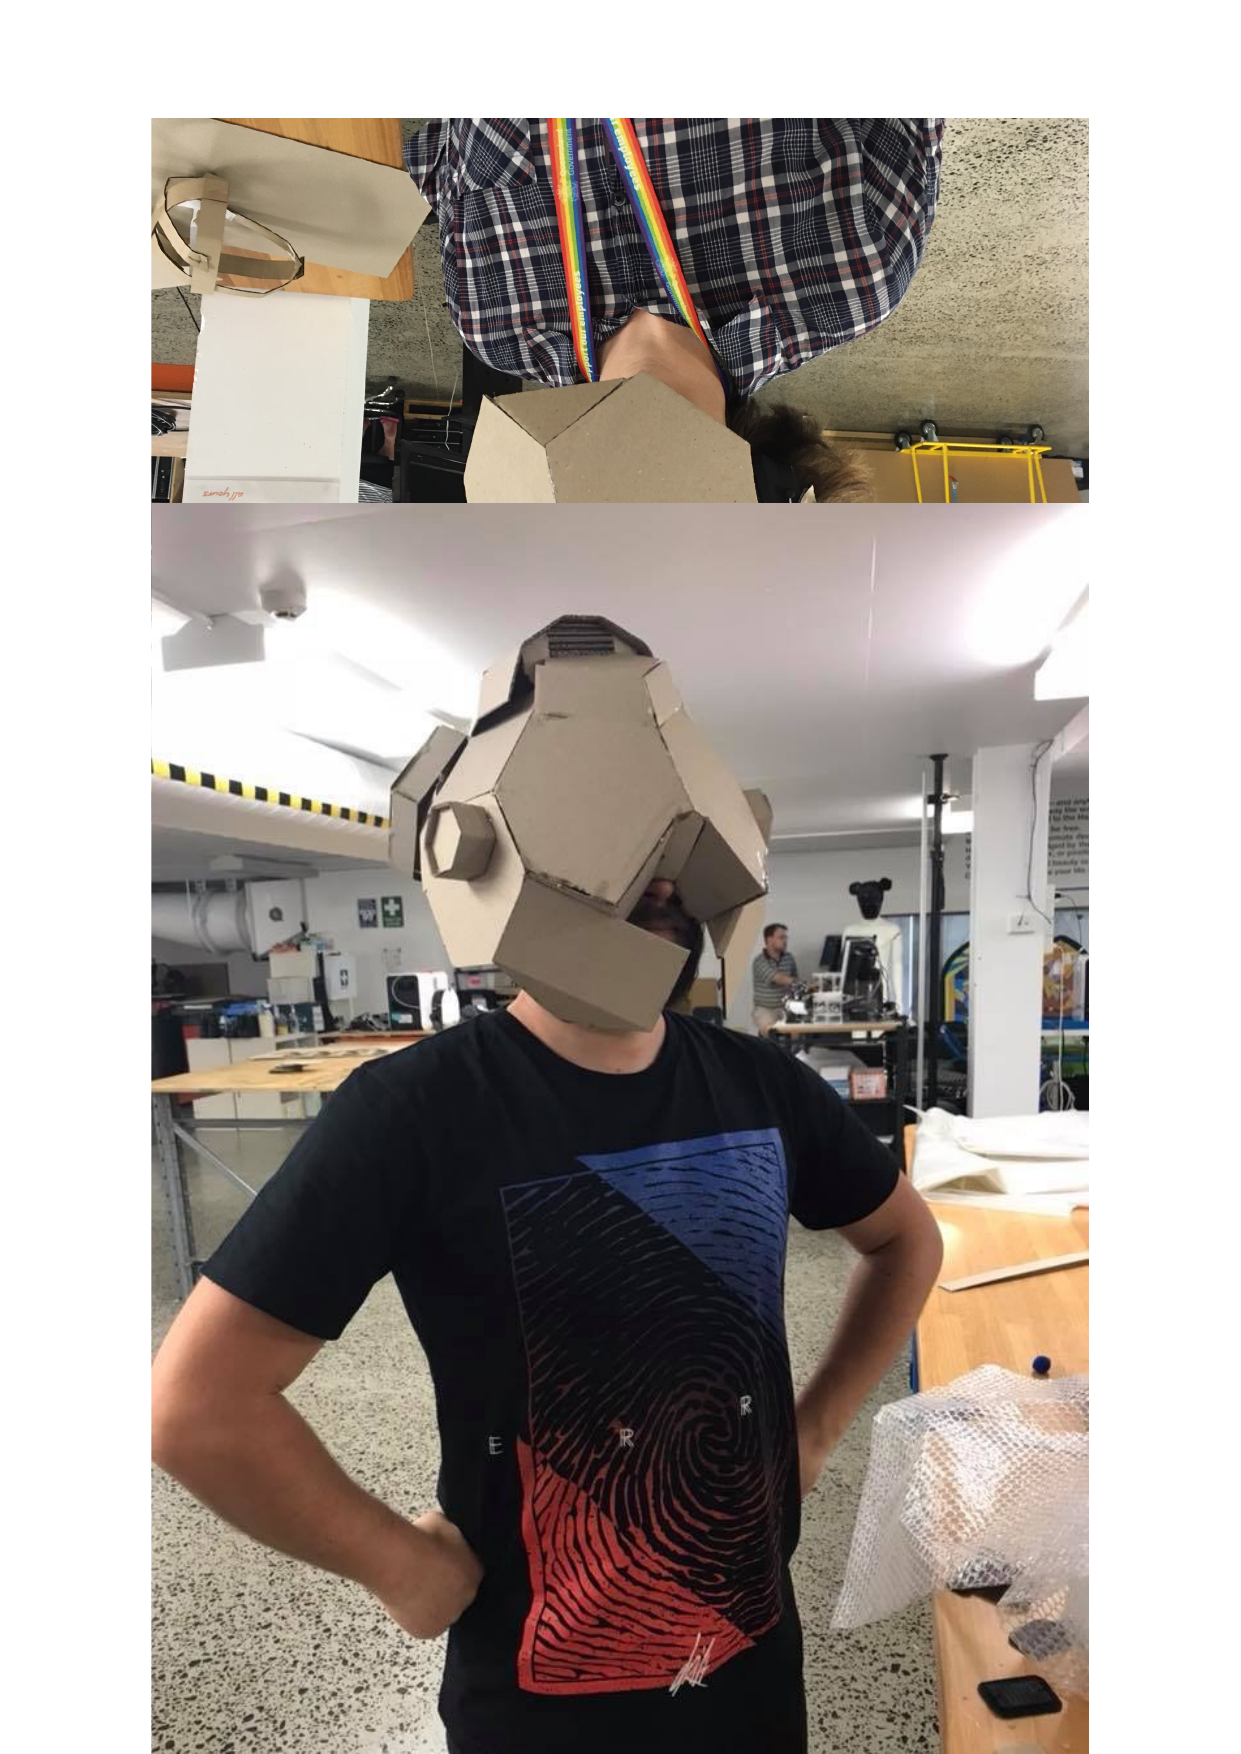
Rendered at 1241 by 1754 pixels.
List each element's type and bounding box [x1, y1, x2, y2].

picture [151, 118, 1089, 1754]
